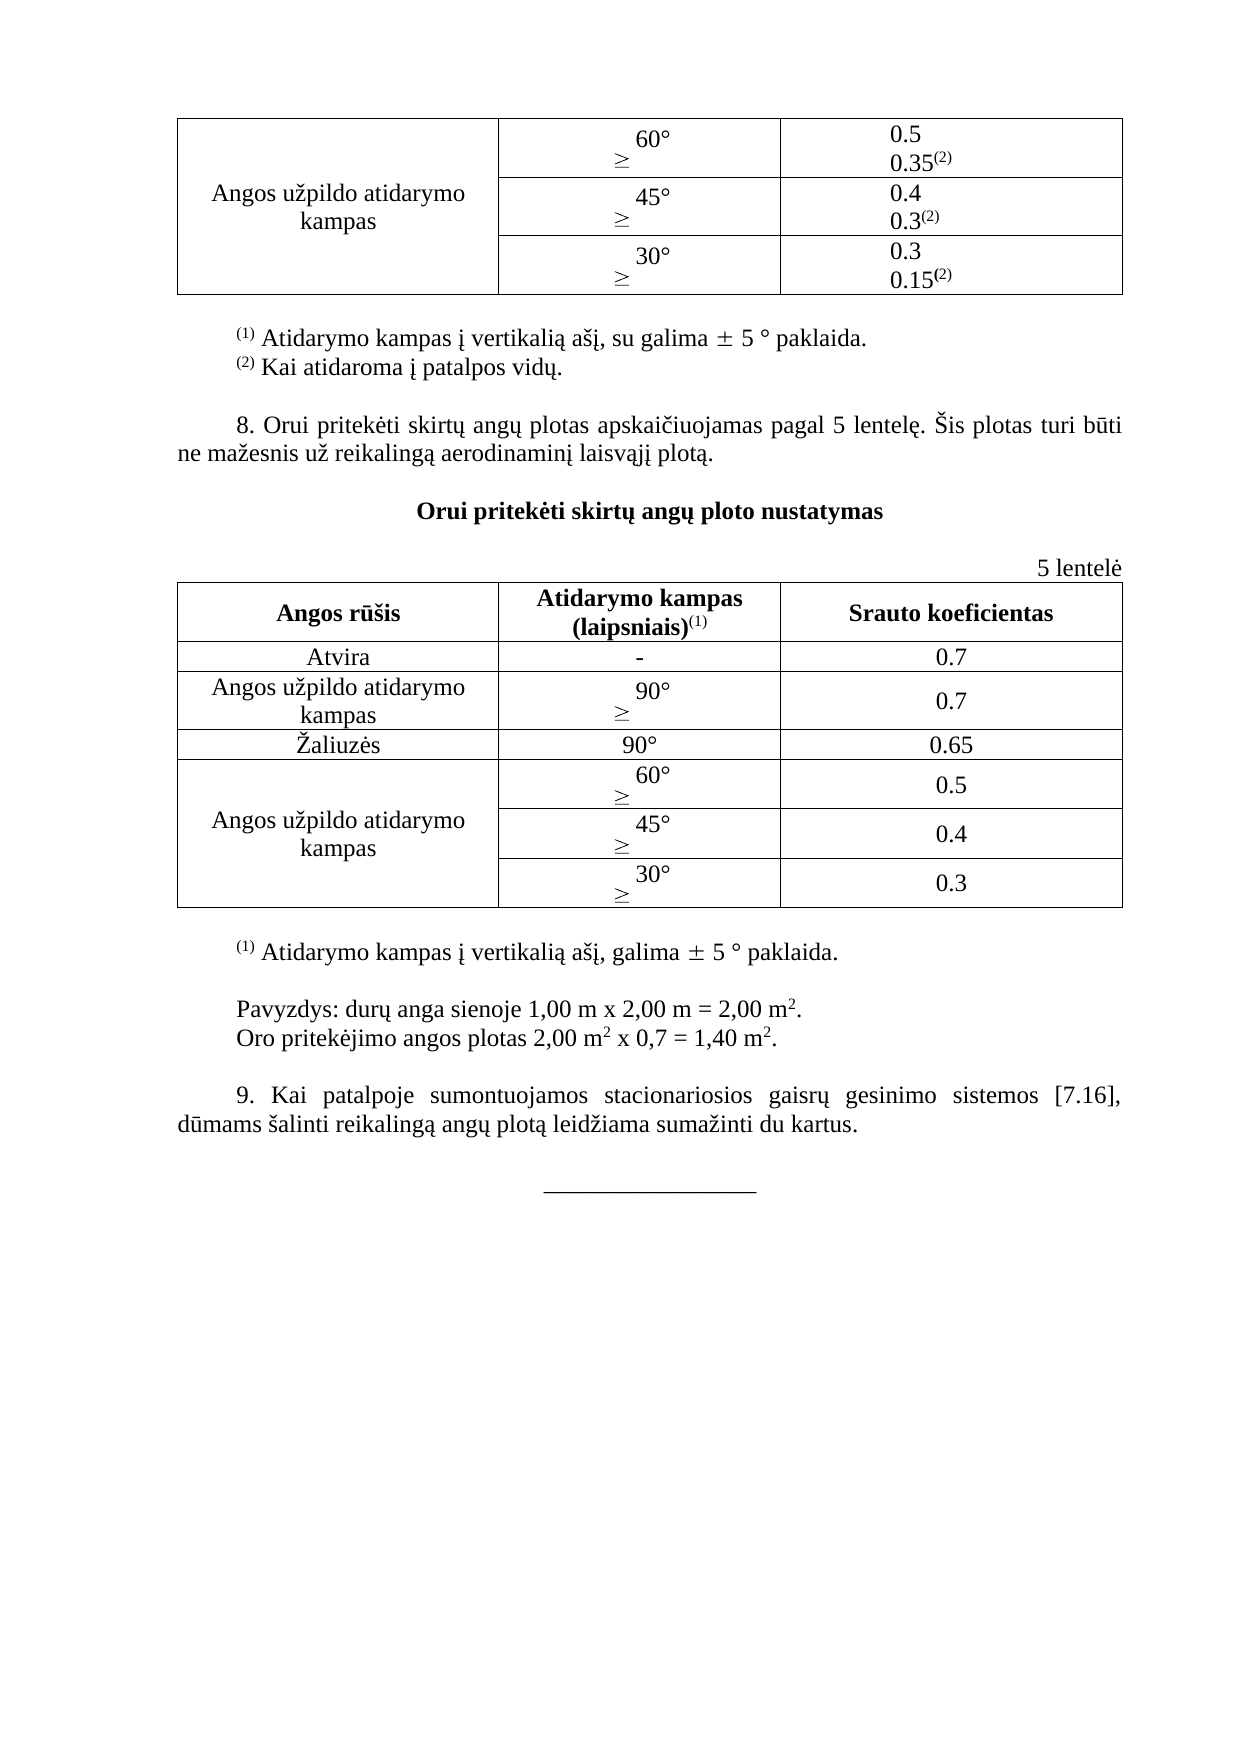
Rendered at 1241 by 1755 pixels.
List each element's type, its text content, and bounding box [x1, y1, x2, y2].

table_cell Angos užpildo atidarymo kampas [178, 119, 498, 294]
table_cell 0.3 0.15(2) [781, 236, 1122, 294]
text (1) Atidarymo kampas į vertikalią ašį, su galima  5 ° paklaida. [177, 323, 1122, 352]
table_header Atidarymo kampas (laipsniais)(1) [499, 583, 780, 641]
table_cell 0.7 [781, 642, 1122, 671]
text _________________ [177, 1167, 1122, 1196]
table_cell >= 45° [499, 809, 780, 858]
table_header Srauto koeficientas [781, 583, 1122, 641]
table_cell 0.4 [781, 809, 1122, 858]
text (1) Atidarymo kampas į vertikalią ašį, galima  5 ° paklaida. [177, 937, 1122, 966]
table_cell 90° [499, 730, 780, 759]
table_cell - [499, 642, 780, 671]
table_cell 0.65 [781, 730, 1122, 759]
text 5 lentelė [177, 553, 1122, 582]
text (2) Kai atidaroma į patalpos vidų. [177, 352, 1122, 381]
table_cell Angos užpildo atidarymo kampas [178, 760, 498, 907]
table_cell >= 90° [499, 672, 780, 729]
text 9. Kai patalpoje sumontuojamos stacionariosios gaisrų gesinimo sistemos [7.16], dūmams šalinti reikalingą angų plotą leidžiama sumažinti du kartus. [177, 1081, 1122, 1138]
text 8. Orui pritekėti skirtų angų plotas apskaičiuojamas pagal 5 lentelę. Šis plotas turi būti ne mažesnis už reikalingą aerodinaminį laisvąjį plotą. [177, 410, 1122, 467]
table_cell >= 30° [499, 236, 780, 294]
table_cell Angos užpildo atidarymo kampas [178, 672, 498, 729]
table_cell >= 30° [499, 859, 780, 907]
table_cell 0.7 [781, 672, 1122, 729]
table_cell 0.4 0.3(2) [781, 178, 1122, 235]
table_cell 0.3 [781, 859, 1122, 907]
table_header Angos rūšis [178, 583, 498, 641]
table_cell >= 60° [499, 119, 780, 177]
text Oro pritekėjimo angos plotas 2,00 m2 x 0,7 = 1,40 m2. [177, 1023, 1122, 1052]
table_cell 0.5 0.35(2) [781, 119, 1122, 177]
text Orui pritekėti skirtų angų ploto nustatymas [177, 496, 1122, 525]
table_cell Žaliuzės [178, 730, 498, 759]
table_cell Atvira [178, 642, 498, 671]
table_cell >= 60° [499, 760, 780, 808]
text Pavyzdys: durų anga sienoje 1,00 m x 2,00 m = 2,00 m2. [177, 994, 1122, 1023]
table_cell >= 45° [499, 178, 780, 235]
table_cell 0.5 [781, 760, 1122, 808]
